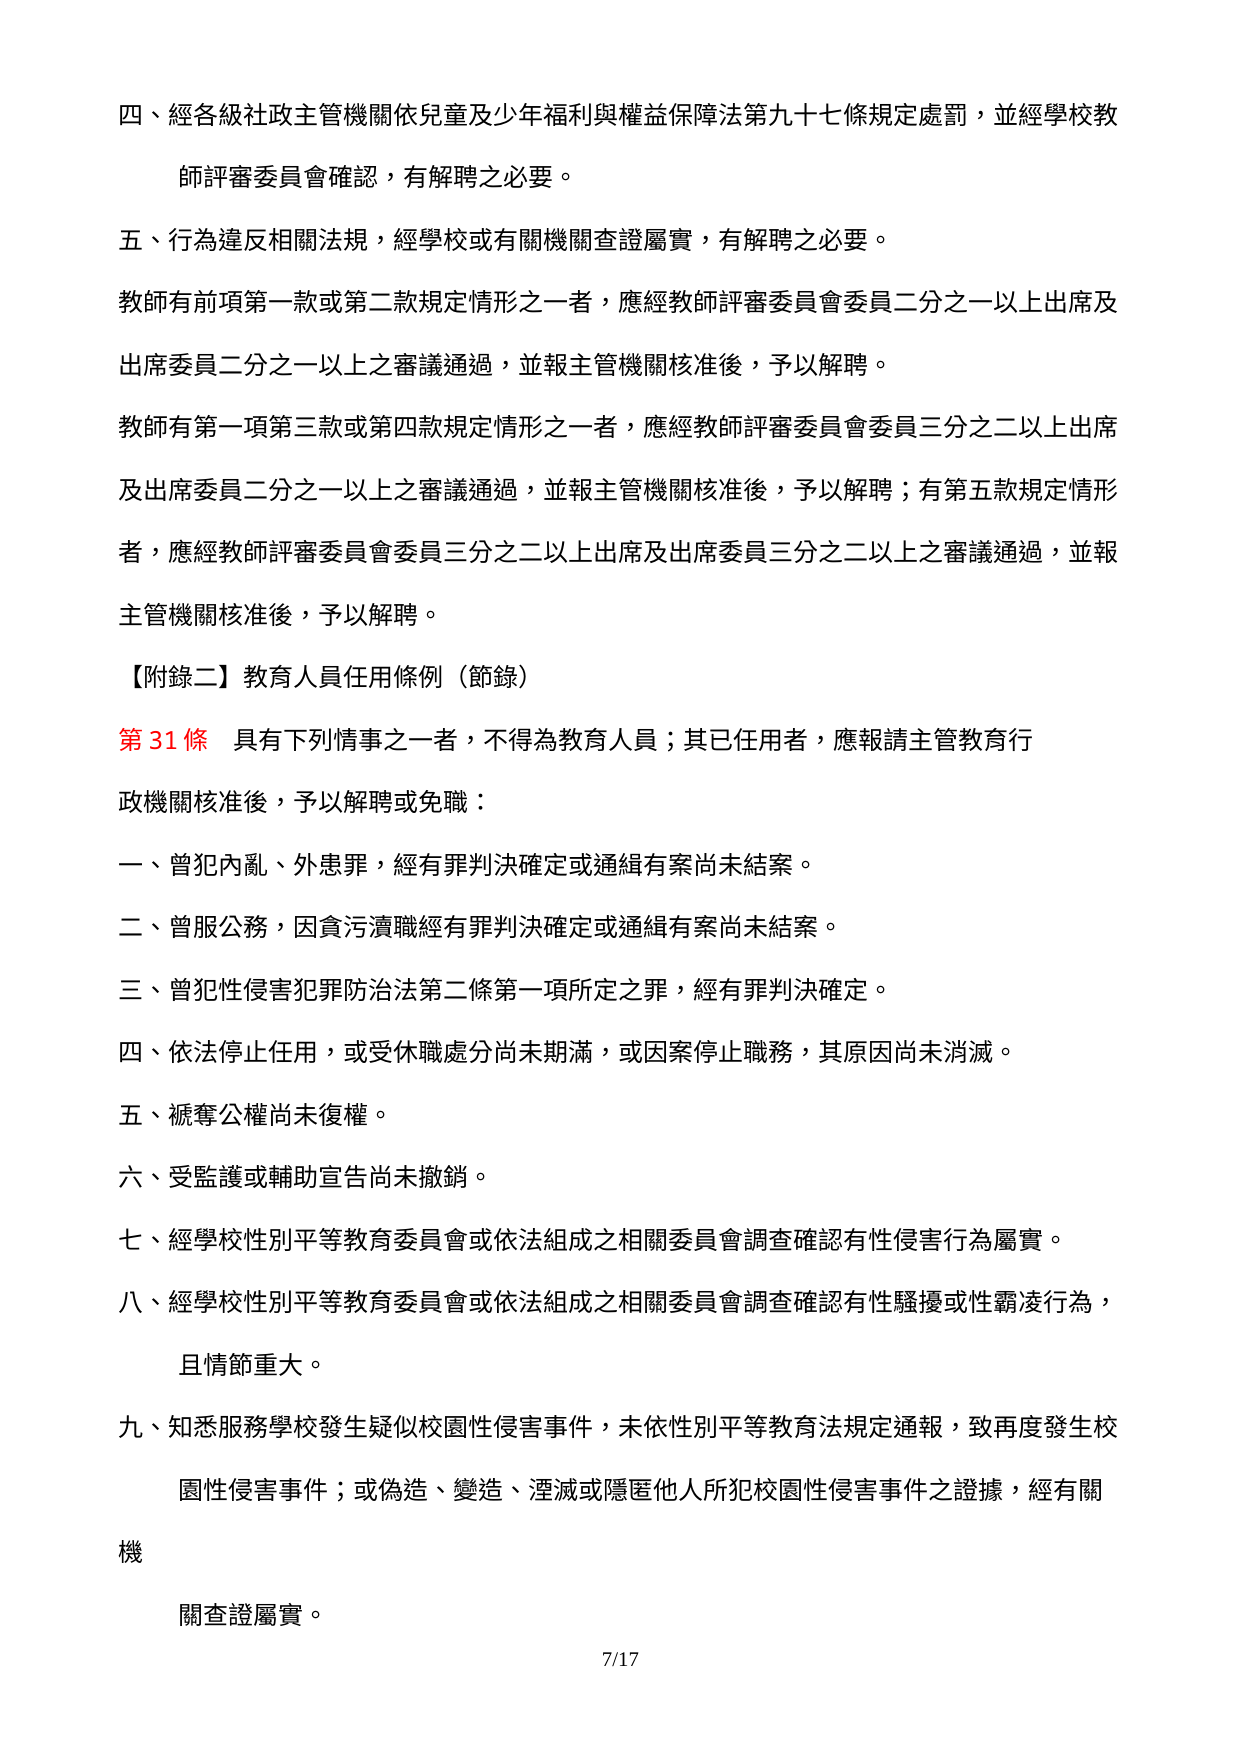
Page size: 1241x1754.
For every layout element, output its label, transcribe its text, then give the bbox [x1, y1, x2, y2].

text 四、經各級社政主管機關依兒童及少年福利與權益保障法第九十七條規定處罰，並經學校教 師評審委員會確認，有解聘之必要。 五、行為違反相關法規，經學校或有關機關查證屬實，有解聘之必要。 教師有前項第一款或第二款規定情形之一者，應經教師評審委員會委員二分之一以上出席及 出席委員二分之一以上之審議通過，並報主管機關核准後，予以解聘。 教師有第一項第三款或第四款規定情形之一者，應經教師評審委員會委員三分之二以上出席 及出席委員二分之一以上之審議通過，並報主管機關核准後，予以解聘；有第五款規定情形 者，應經教師評審委員會委員三分之二以上出席及出席委員三分之二以上之審議通過，並報 主管機關核准後，予以解聘。 [118, 72, 1122, 634]
text 第31條 具有下列情事之一者，不得為教育人員；其已任用者，應報請主管教育行 政機關核准後，予以解聘或免職： 一、曾犯內亂、外患罪，經有罪判決確定或通緝有案尚未結案。 二、曾服公務，因貪污瀆職經有罪判決確定或通緝有案尚未結案。 三、曾犯性侵害犯罪防治法第二條第一項所定之罪，經有罪判決確定。 四、依法停止任用，或受休職處分尚未期滿，或因案停止職務，其原因尚未消滅。 五、褫奪公權尚未復權。 六、受監護或輔助宣告尚未撤銷。 七、經學校性別平等教育委員會或依法組成之相關委員會調查確認有性侵害行為屬實。 八、經學校性別平等教育委員會或依法組成之相關委員會調查確認有性騷擾或性霸凌行為， 且情節重大。 九、知悉服務學校發生疑似校園性侵害事件，未依性別平等教育法規定通報，致再度發生校 園性侵害事件；或偽造、變造、湮滅或隱匿他人所犯校園性侵害事件之證據，經有關機 關查證屬實。 十、偽造、變造或湮滅他人所犯校園毒品危害事件之證據，經有關機關查證屬實。 十一、體罰或霸凌學生，造成其身心嚴重侵害。 十二、行為違反相關法令，經有關機關查證屬實。 教育人員有前項第十三款規定之情事，除情節重大者及教師應依教師法第十四條規定辦理外，其餘經議決解聘或免職者，應併審酌案件情節，議決一年至四年不得聘任為教育人員，並報主管教育行政機關核定。 第一項教育人員為校長時，應由主管教育行政機關予以解聘，其涉及第八款或第九款之行為，應由主管機關之性別平等教育委員會或依法組成之相關委員會調查之。 被告為教育人員之性侵害刑事案件，其主管教育行政機關或所屬學校得於偵查或審判中，聲請司法機關提供案件相關資訊，並通知其偵查、裁判結果。但其妨害偵查不公開、足以妨害另案之偵查、違反法定保密義務，或有害被告訴訟防禦權之行使者，不在此限。 為避免聘任之教育人員有第一項第一款至第十二款及第二項規定之情事，各主管機關及各級學校應依規定辦理通報、資訊之蒐集及查詢；其通報、資訊之蒐集、查詢及其他應遵行事項之辦法，由教育部定之。 本條例中華民國一百零三年一月三日修正之條文施行前，因行為不檢有損師道，經有關機關查證屬實而解聘或免職之教育人員，除屬性侵害行為；性騷擾、性霸凌行為、行為違反相關法令，且情節重大；體罰或霸凌學生造成其身心嚴重侵害者外，於解聘或免職生效日起算逾四年者，得聘任為教育人員。有痼疾不能任事，或曾服公務交代未清者，不得任用為教育人員。已屆應即退休年齡者，不得任用為專任教育人員。 [118, 697, 1122, 1634]
text 【附錄二】教育人員任用條例（節錄） [118, 634, 1122, 697]
